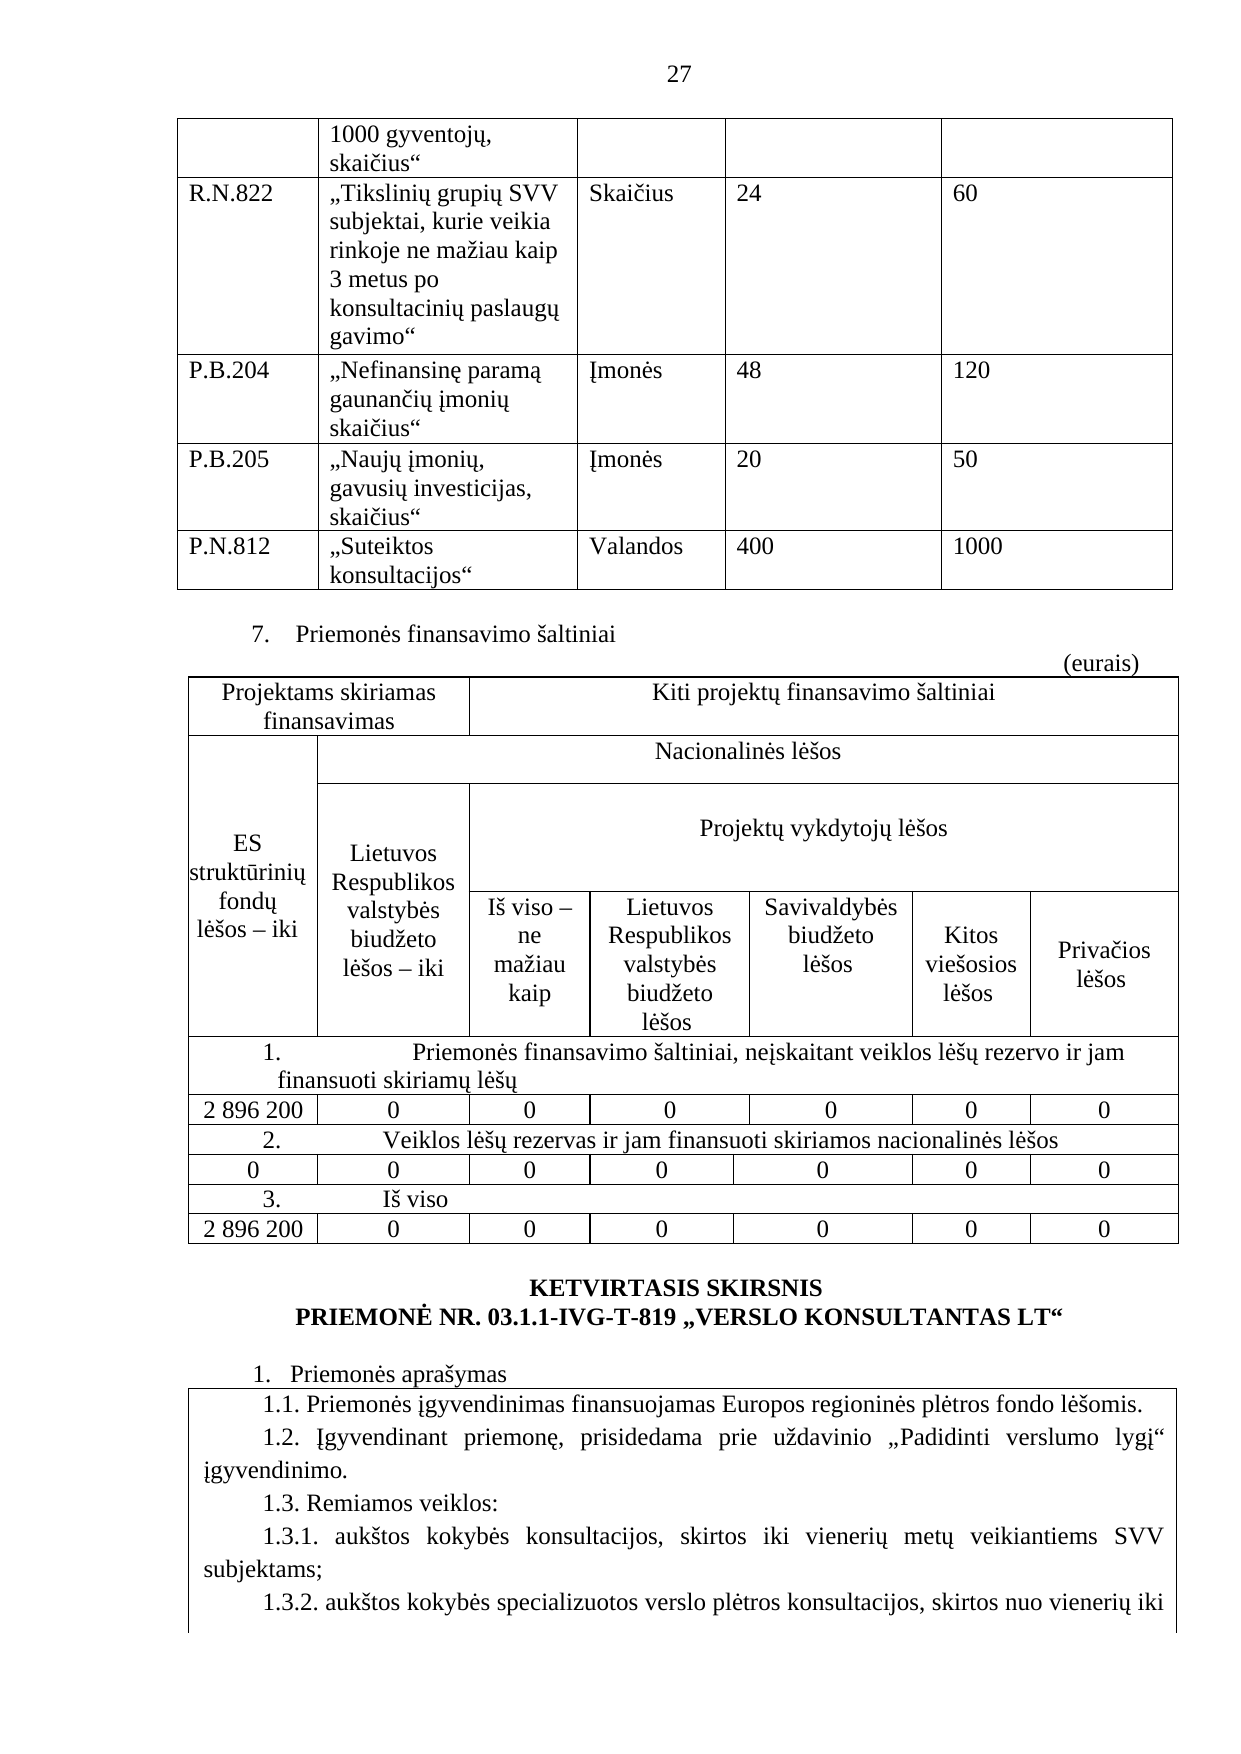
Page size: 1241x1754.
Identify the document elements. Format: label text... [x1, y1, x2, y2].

table_cell 60 [942, 178, 1172, 354]
table_cell 0 [591, 1155, 733, 1183]
table_cell 0 [318, 1155, 469, 1183]
table_cell 1.3. Remiamos veiklos: 1.3.1. aukštos kokybės konsultacijos, skirtos iki vienerių metų veikiantiems SVV subjektams; 1.3.2. aukštos kokybės specializuotos verslo plėtros konsultacijos, skirtos nuo vienerių iki [189, 1488, 1176, 1633]
table_cell 0 [189, 1155, 317, 1183]
table_cell „Suteiktos konsultacijos“ [319, 531, 577, 589]
table_header 1.1. Priemonės įgyvendinimas finansuojamas Europos regioninės plėtros fondo lėšomis. 1.2. Įgyvendinant priemonę, prisidedama prie uždavinio „Padidinti verslumo lygį“ įgyvendinimo. [189, 1389, 1176, 1488]
table_cell 400 [726, 531, 941, 589]
table_cell 0 [591, 1214, 733, 1243]
text PRIEMONĖ NR. 03.1.1-IVG-T-819 „VERSLO KONSULTANTAS LT“ [177, 1302, 1181, 1330]
table_cell Lietuvos Respublikos valstybės biudžeto lėšos – iki [318, 784, 469, 1036]
text 1. Priemonės aprašymas [252, 1359, 1181, 1388]
table_cell 0 [470, 1095, 589, 1124]
table_header Kiti projektų finansavimo šaltiniai [470, 678, 1178, 735]
table_cell 0 [318, 1214, 469, 1243]
table_cell 0 [913, 1095, 1030, 1124]
table_cell 0 [913, 1214, 1030, 1243]
table_cell 24 [726, 178, 941, 354]
table_cell [578, 119, 725, 177]
table_cell 1. Priemonės finansavimo šaltiniai, neįskaitant veiklos lėšų rezervo ir jam finansuoti skiriamų lėšų [189, 1037, 1178, 1094]
table_cell 0 [913, 1155, 1030, 1183]
table_cell 48 [726, 355, 941, 443]
table_cell 20 [726, 444, 941, 530]
table_cell 2 896 200 [189, 1214, 317, 1243]
table_cell P.B.205 [178, 444, 318, 530]
table_cell Projektų vykdytojų lėšos [470, 784, 1178, 891]
table_cell Nacionalinės lėšos [318, 736, 1178, 783]
table_cell „Nefinansinę paramą gaunančių įmonių skaičius“ [319, 355, 577, 443]
table_cell 1000 [942, 531, 1172, 589]
table_cell 0 [1031, 1155, 1178, 1183]
table_cell R.N.822 [178, 178, 318, 354]
table_cell [726, 119, 941, 177]
table_cell 0 [1031, 1214, 1178, 1243]
table_cell Iš viso – ne mažiau kaip [470, 892, 589, 1036]
table_cell 0 [1031, 1095, 1178, 1124]
table_cell 120 [942, 355, 1172, 443]
table_cell 0 [470, 1214, 589, 1243]
table_cell Lietuvos Respublikos valstybės biudžeto lėšos [591, 892, 749, 1036]
table_cell [942, 119, 1172, 177]
table_cell „Naujų įmonių, gavusių investicijas, skaičius“ [319, 444, 577, 530]
table_cell Valandos [578, 531, 725, 589]
table_header Projektams skiriamas finansavimas [189, 678, 469, 735]
table_cell Kitos viešosios lėšos [913, 892, 1030, 1036]
table_cell „Tikslinių grupių SVV subjektai, kurie veikia rinkoje ne mažiau kaip 3 metus po konsultacinių paslaugų gavimo“ [319, 178, 577, 354]
table_cell 2 896 200 [189, 1095, 317, 1124]
table_cell Įmonės [578, 444, 725, 530]
table_cell 0 [750, 1095, 912, 1124]
table_cell 3. Iš viso [189, 1185, 1178, 1213]
table_cell 0 [591, 1095, 749, 1124]
table_cell P.N.812 [178, 531, 318, 589]
table_cell Skaičius [578, 178, 725, 354]
table_cell P.B.204 [178, 355, 318, 443]
text 7. Priemonės finansavimo šaltiniai [251, 619, 1181, 648]
text (eurais) [177, 648, 1181, 676]
table_cell Savivaldybės biudžeto lėšos [750, 892, 912, 1036]
table_cell [178, 119, 318, 177]
table_cell 0 [470, 1155, 589, 1183]
table_cell Įmonės [578, 355, 725, 443]
table_cell 0 [318, 1095, 469, 1124]
table_cell 1000 gyventojų, skaičius“ [319, 119, 577, 177]
table_cell Privačios lėšos [1031, 892, 1178, 1036]
table_cell 0 [734, 1214, 912, 1243]
table_cell ES struktūrinių fondų lėšos – iki [189, 736, 317, 1036]
table_cell 0 [734, 1155, 912, 1183]
table_cell 2. Veiklos lėšų rezervas ir jam finansuoti skiriamos nacionalinės lėšos [189, 1125, 1178, 1154]
table_cell 50 [942, 444, 1172, 530]
text KETVIRTASIS SKIRSNIS [177, 1273, 1181, 1302]
